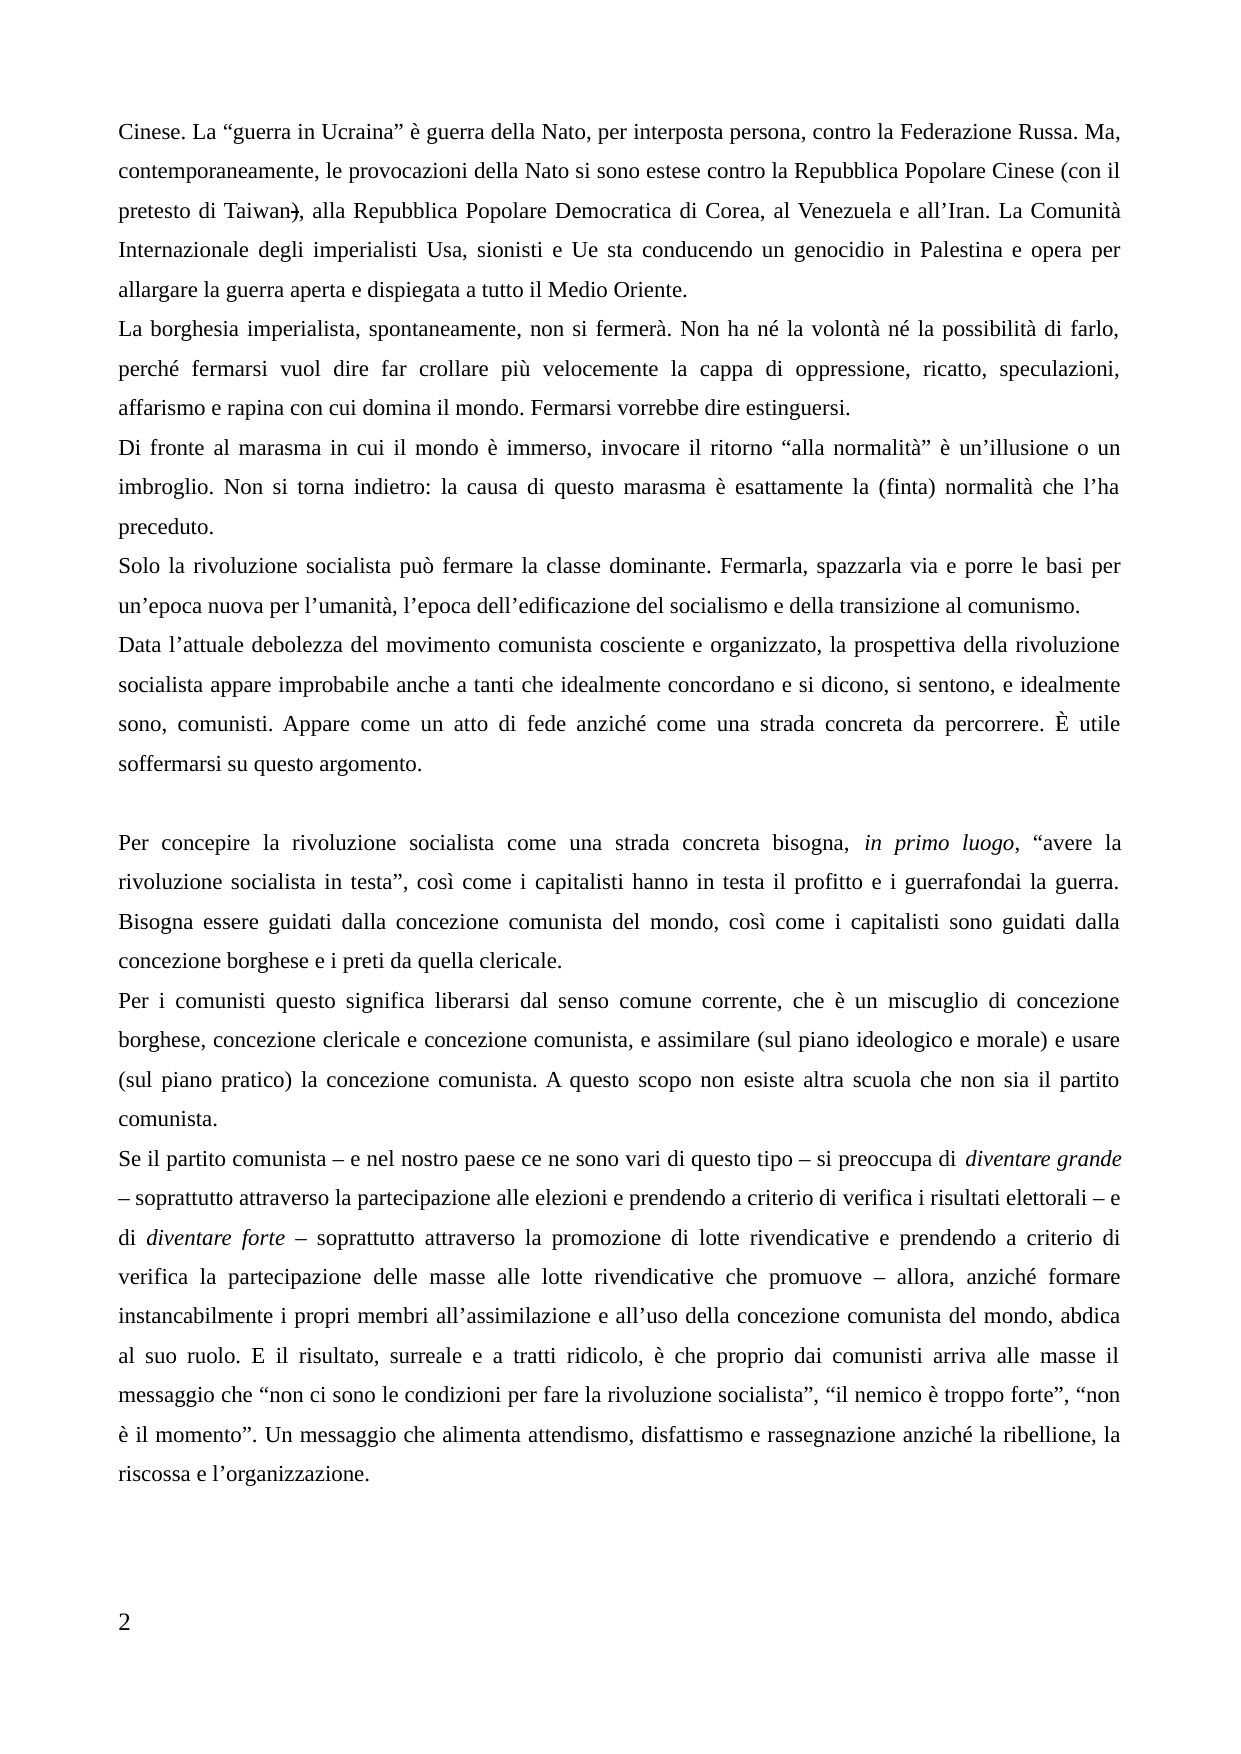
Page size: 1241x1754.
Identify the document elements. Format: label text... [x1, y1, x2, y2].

text Se il partito comunista – e nel nostro paese ce ne sono vari di questo tipo – si preoccupa di diventare grande – soprattutto attraverso la partecipazione alle elezioni e prendendo a criterio di verifica i risultati elettorali – e di diventare forte – soprattutto attraverso la promozione di lotte rivendicative e prendendo a criterio di verifica la partecipazione delle masse alle lotte rivendicative che promuove – allora, anziché formare instancabilmente i propri membri all’assimilazione e all’uso della concezione comunista del mondo, abdica al suo ruolo. E il risultato, surreale e a tratti ridicolo, è che proprio dai comunisti arriva alle masse il messaggio che “non ci sono le condizioni per fare la rivoluzione socialista”, “il nemico è troppo forte”, “non è il momento”. Un messaggio che alimenta attendismo, disfattismo e rassegnazione anziché la ribellione, la riscossa e l’organizzazione. [118, 1144, 1122, 1487]
text Per i comunisti questo significa liberarsi dal senso comune corrente, che è un miscuglio di concezione borghese, concezione clericale e concezione comunista, e assimilare (sul piano ideologico e morale) e usare (sul piano pratico) la concezione comunista. A questo scopo non esiste altra scuola che non sia il partito comunista. [118, 987, 1122, 1131]
text Data l’attuale debolezza del movimento comunista cosciente e organizzato, la prospettiva della rivoluzione socialista appare improbabile anche a tanti che idealmente concordano e si dicono, si sentono, e idealmente sono, comunisti. Appare come un atto di fede anziché come una strada concreta da percorrere. È utile soffermarsi su questo argomento. [118, 631, 1122, 776]
text Solo la rivoluzione socialista può fermare la classe dominante. Fermarla, spazzarla via e porre le basi per un’epoca nuova per l’umanità, l’epoca dell’edificazione del socialismo e della transizione al comunismo. [118, 552, 1122, 618]
text Per concepire la rivoluzione socialista come una strada concreta bisogna, in primo luogo, “avere la rivoluzione socialista in testa”, così come i capitalisti hanno in testa il profitto e i guerrafondai la guerra. Bisogna essere guidati dalla concezione comunista del mondo, così come i capitalisti sono guidati dalla concezione borghese e i preti da quella clericale. [118, 829, 1122, 973]
text La borghesia imperialista, spontaneamente, non si fermerà. Non ha né la volontà né la possibilità di farlo, perché fermarsi vuol dire far crollare più velocemente la cappa di oppressione, ricatto, speculazioni, affarismo e rapina con cui domina il mondo. Fermarsi vorrebbe dire estinguersi. [118, 316, 1122, 421]
text Cinese. La “guerra in Ucraina” è guerra della Nato, per interposta persona, contro la Federazione Russa. Ma, contemporaneamente, le provocazioni della Nato si sono estese contro la Repubblica Popolare Cinese (con il pretesto di Taiwan), alla Repubblica Popolare Democratica di Corea, al Venezuela e all’Iran. La Comunità Internazionale degli imperialisti Usa, sionisti e Ue sta conducendo un genocidio in Palestina e opera per allargare la guerra aperta e dispiegata a tutto il Medio Oriente. [118, 118, 1122, 302]
text Di fronte al marasma in cui il mondo è immerso, invocare il ritorno “alla normalità” è un’illusione o un imbroglio. Non si torna indietro: la causa di questo marasma è esattamente la (finta) normalità che l’ha preceduto. [118, 434, 1122, 539]
